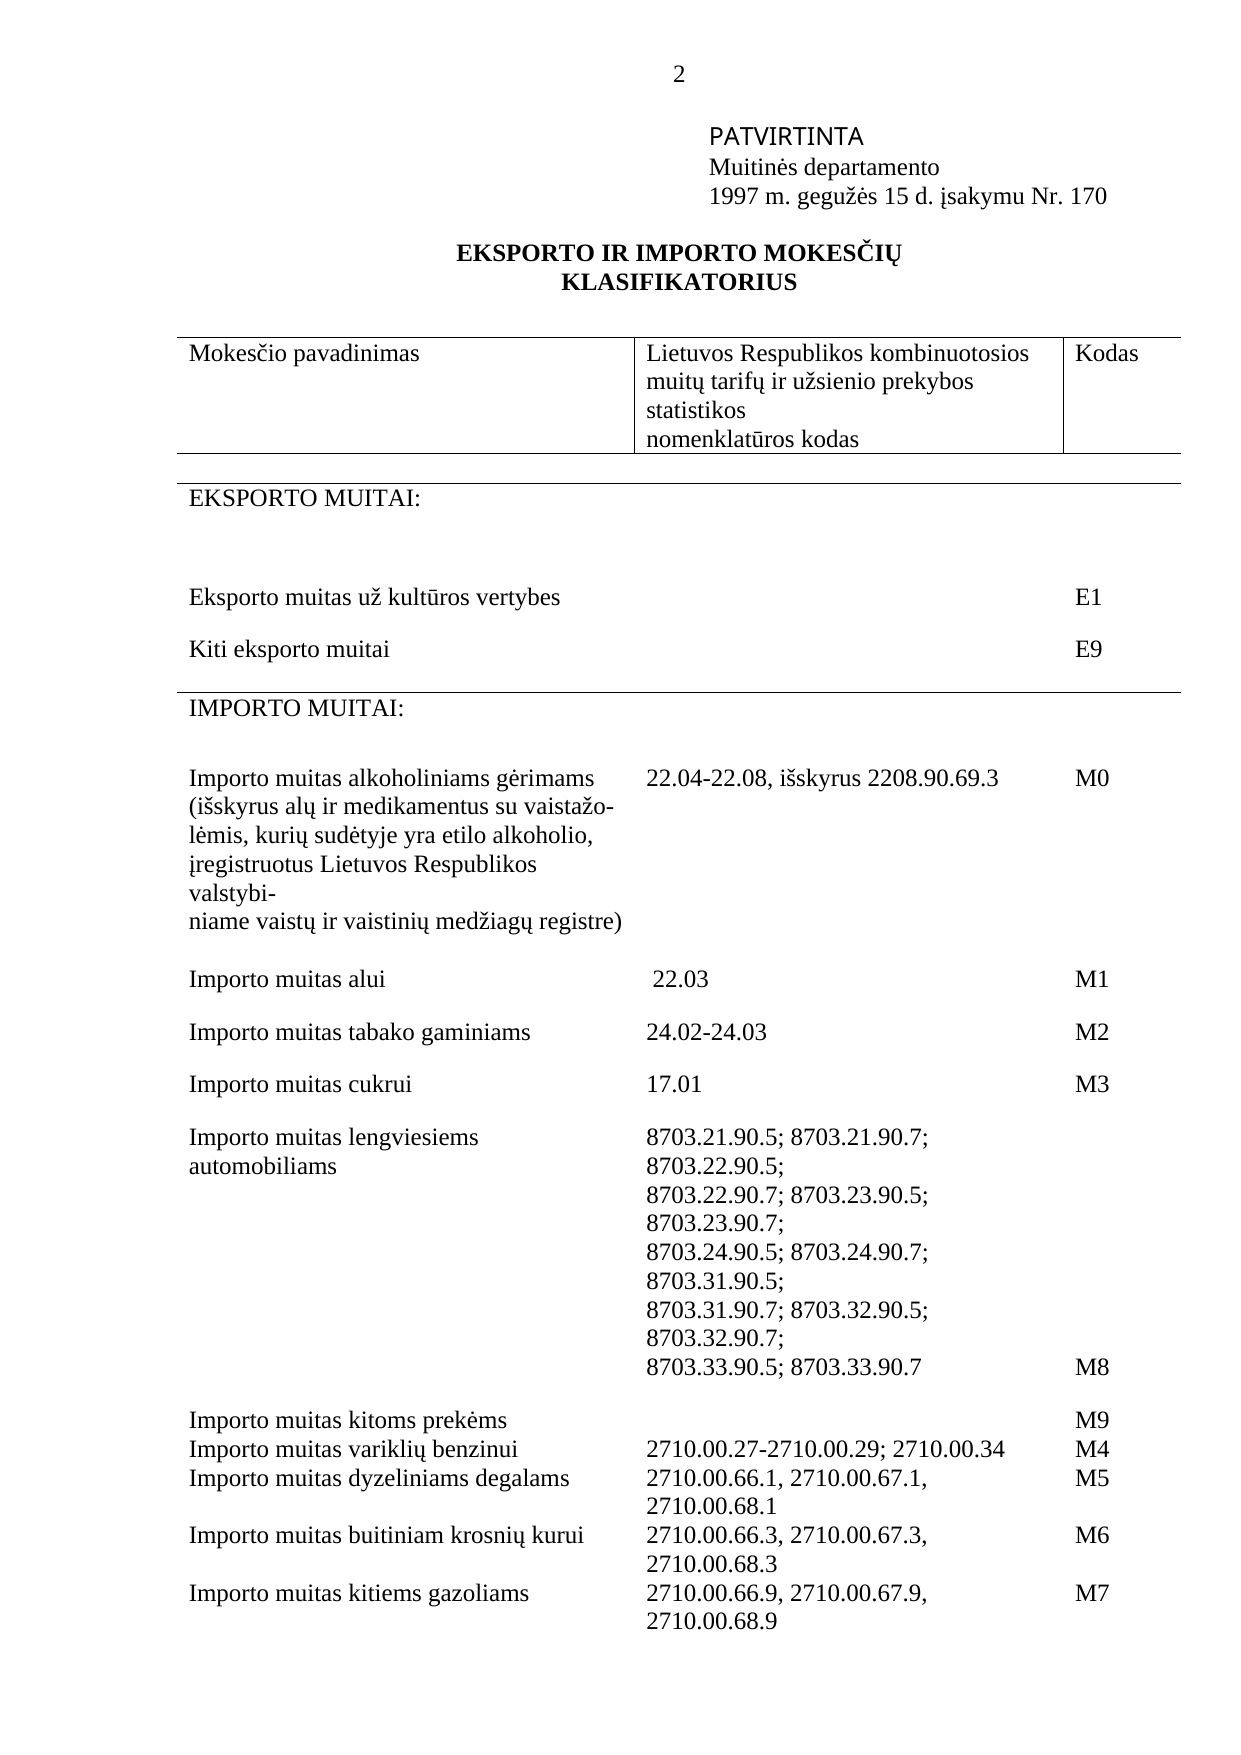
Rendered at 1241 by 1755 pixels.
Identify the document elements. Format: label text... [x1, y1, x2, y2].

table_cell [635, 993, 1063, 1017]
table_cell M6 [1064, 1520, 1181, 1578]
table_header Kodas [1064, 338, 1181, 366]
table_cell [635, 553, 1063, 582]
table_cell [177, 366, 634, 424]
table_cell [1064, 1122, 1181, 1180]
table_cell [1064, 993, 1181, 1017]
table_cell [177, 663, 635, 692]
table_cell [635, 582, 1063, 611]
table_cell EKSPORTO MUITAI: [177, 484, 1181, 553]
table_cell [1064, 1098, 1181, 1122]
table_cell [177, 1098, 635, 1122]
table_cell [635, 663, 1063, 692]
table_cell muitų tarifų ir užsienio prekybos statistikos [635, 366, 1063, 424]
table_cell [1064, 553, 1181, 582]
table_cell [635, 635, 1063, 663]
table_cell [177, 454, 635, 482]
table_cell 8703.24.90.5; 8703.24.90.7; 8703.31.90.5; [635, 1237, 1063, 1295]
table_cell M7 [1064, 1578, 1181, 1635]
table_header Lietuvos Respublikos kombinuotosios [635, 338, 1063, 366]
table_cell niame vaistų ir vaistinių medžiagų registre) [177, 906, 635, 935]
table_cell įregistruotus Lietuvos Respublikos valstybi- [177, 849, 635, 906]
table_cell [177, 935, 635, 964]
table_cell [635, 1405, 1063, 1434]
table_cell [1064, 1381, 1181, 1405]
table_cell [1064, 1045, 1181, 1069]
table_cell Importo muitas kitoms prekėms [177, 1405, 635, 1434]
table_cell 17.01 [635, 1070, 1063, 1098]
table_cell [1064, 366, 1181, 424]
text Muitinės departamento [177, 152, 1181, 181]
table_cell (išskyrus alų ir medikamentus su vaistažo- [177, 791, 635, 820]
table_cell [177, 1295, 635, 1352]
table_cell lėmis, kurių sudėtyje yra etilo alkoholio, [177, 820, 635, 849]
table_cell Importo muitas dyzeliniams degalams [177, 1463, 635, 1520]
table_cell [1064, 454, 1181, 482]
table_cell IMPORTO MUITAI: [177, 693, 1181, 763]
table_cell [635, 820, 1063, 849]
table_cell Importo muitas cukrui [177, 1070, 635, 1098]
table_cell Importo muitas alkoholiniams gėrimams [177, 763, 635, 791]
table_cell E1 [1064, 582, 1181, 611]
table_header Mokesčio pavadinimas [177, 338, 634, 366]
table_cell Importo muitas variklių benzinui [177, 1434, 635, 1463]
table_cell [635, 1381, 1063, 1405]
table_cell [635, 849, 1063, 906]
table_cell [177, 1180, 635, 1237]
table_cell M1 [1064, 964, 1181, 993]
table_cell [177, 993, 635, 1017]
table_cell [1064, 1295, 1181, 1352]
table_cell 2710.00.66.9, 2710.00.67.9, 2710.00.68.9 [635, 1578, 1063, 1635]
table_cell [635, 611, 1063, 634]
table_cell [635, 454, 1063, 482]
table_cell [177, 1237, 635, 1295]
table_cell 2710.00.66.1, 2710.00.67.1, 2710.00.68.1 [635, 1463, 1063, 1520]
table_cell Kiti eksporto muitai [177, 635, 635, 663]
table_cell M3 [1064, 1070, 1181, 1098]
table_cell Importo muitas tabako gaminiams [177, 1017, 635, 1045]
table_cell Importo muitas alui [177, 964, 635, 993]
table_cell M2 [1064, 1017, 1181, 1045]
table_cell [177, 1352, 635, 1381]
table_cell 22.04-22.08, išskyrus 2208.90.69.3 [635, 763, 1063, 791]
table_cell E9 [1064, 635, 1181, 663]
table_cell 2710.00.66.3, 2710.00.67.3, 2710.00.68.3 [635, 1520, 1063, 1578]
table_cell [1064, 424, 1181, 453]
table_cell [635, 1045, 1063, 1069]
table_cell [635, 935, 1063, 964]
table_cell nomenklatūros kodas [635, 424, 1063, 453]
table_cell 22.03 [635, 964, 1063, 993]
table_cell [1064, 1237, 1181, 1295]
table_cell 2710.00.27-2710.00.29; 2710.00.34 [635, 1434, 1063, 1463]
table_cell [1064, 663, 1181, 692]
text 1997 m. gegužės 15 d. įsakymu Nr. 170 [177, 181, 1181, 210]
table_cell [1064, 935, 1181, 964]
table_cell [1064, 1180, 1181, 1237]
table_cell 8703.31.90.7; 8703.32.90.5; 8703.32.90.7; [635, 1295, 1063, 1352]
table_cell M8 [1064, 1352, 1181, 1381]
table_cell [177, 424, 634, 453]
table_cell M4 [1064, 1434, 1181, 1463]
table_cell Eksporto muitas už kultūros vertybes [177, 582, 635, 611]
table_cell 8703.33.90.5; 8703.33.90.7 [635, 1352, 1063, 1381]
table_cell M9 [1064, 1405, 1181, 1434]
table_cell Importo muitas lengviesiems automobiliams [177, 1122, 635, 1180]
table_cell [177, 611, 635, 634]
table_cell [1064, 849, 1181, 906]
table_cell M5 [1064, 1463, 1181, 1520]
table_cell 8703.21.90.5; 8703.21.90.7; 8703.22.90.5; [635, 1122, 1063, 1180]
text KLASIFIKATORIUS [177, 267, 1181, 296]
table_cell [1064, 906, 1181, 935]
table_cell [635, 1098, 1063, 1122]
table_cell [1064, 791, 1181, 820]
text EKSPORTO IR IMPORTO MOKESČIŲ [177, 238, 1181, 267]
text PATVIRTINTA [709, 118, 1181, 152]
table_cell Importo muitas buitiniam krosnių kurui [177, 1520, 635, 1578]
table_cell M0 [1064, 763, 1181, 791]
table_cell [1064, 820, 1181, 849]
table_cell [177, 553, 635, 582]
table_cell 24.02-24.03 [635, 1017, 1063, 1045]
table_cell [635, 791, 1063, 820]
table_cell Importo muitas kitiems gazoliams [177, 1578, 635, 1635]
table_cell [635, 906, 1063, 935]
table_cell [177, 1045, 635, 1069]
table_cell [1064, 611, 1181, 634]
table_cell 8703.22.90.7; 8703.23.90.5; 8703.23.90.7; [635, 1180, 1063, 1237]
table_cell [177, 1381, 635, 1405]
